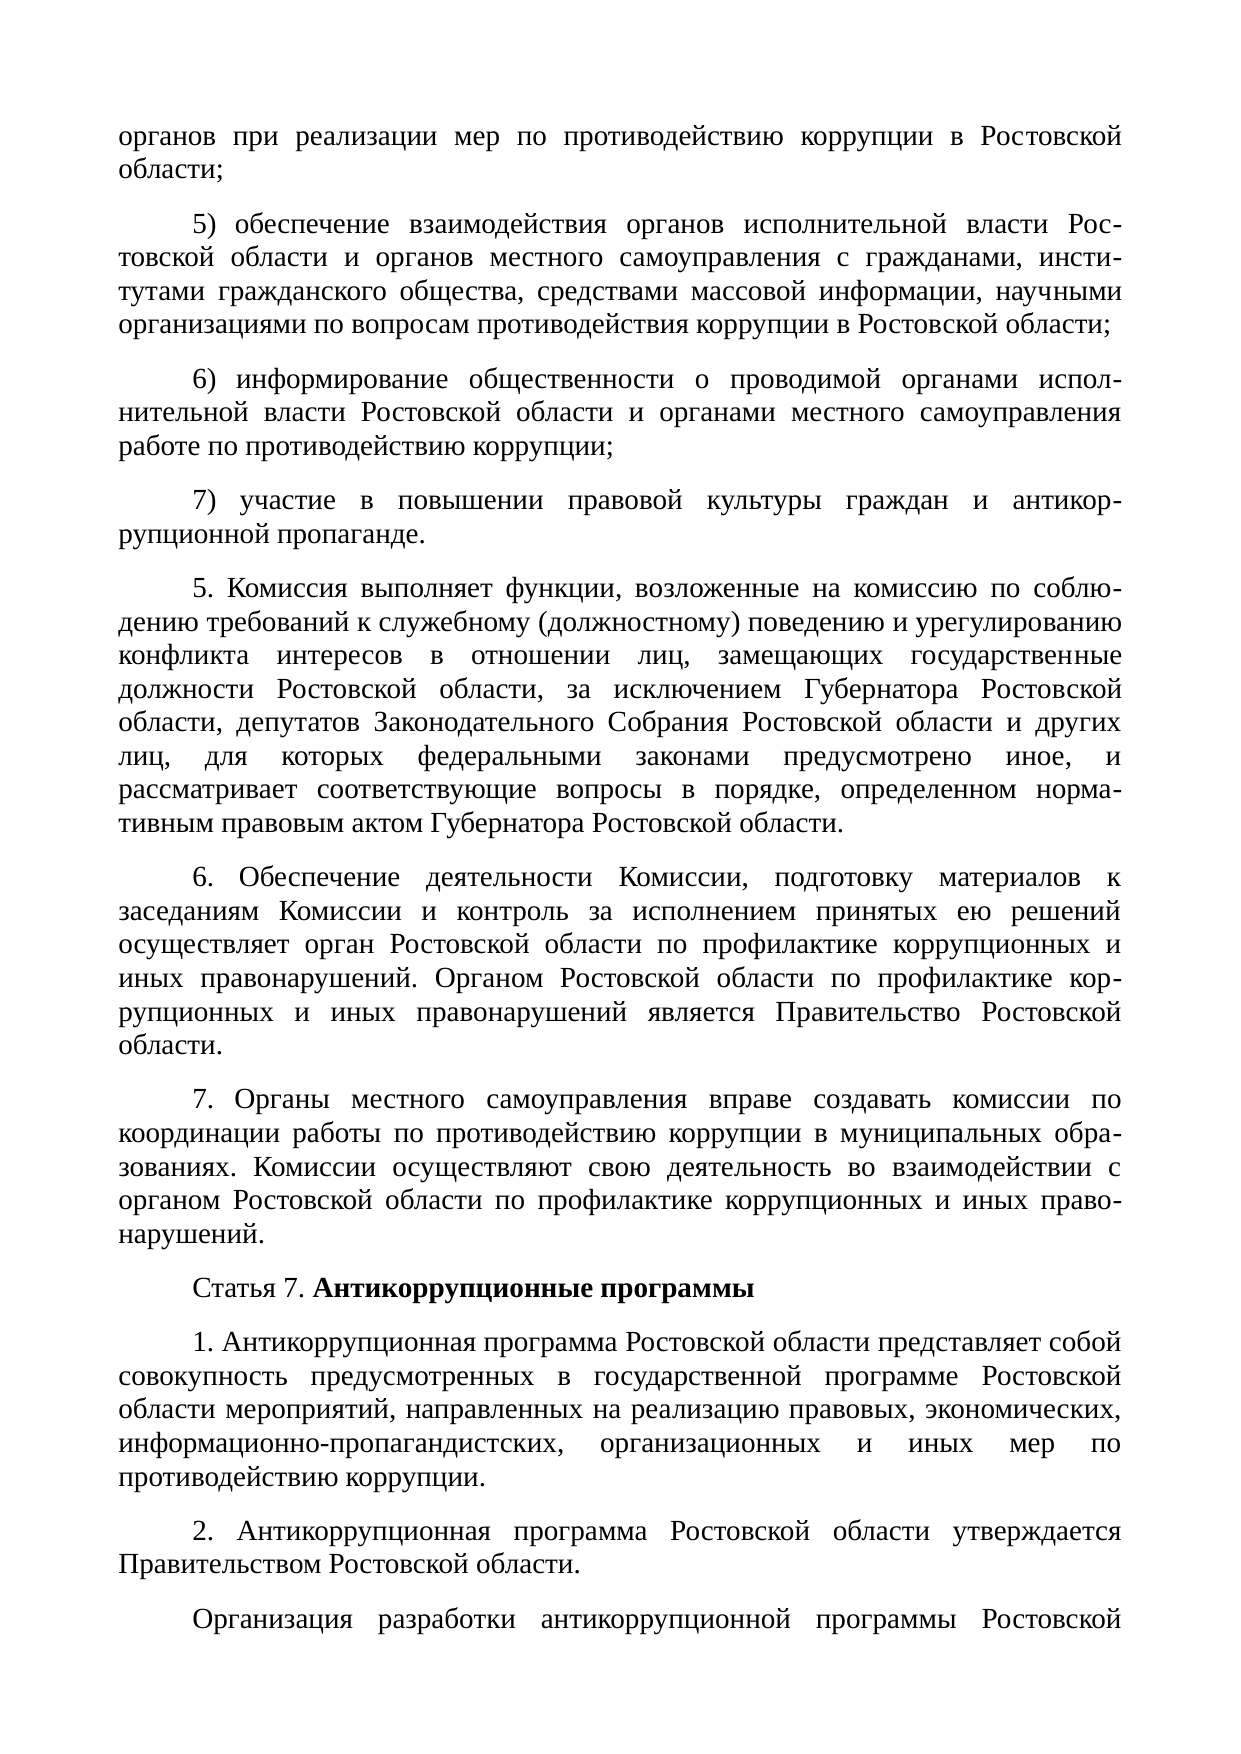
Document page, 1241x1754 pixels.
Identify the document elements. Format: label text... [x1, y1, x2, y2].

text органов при реализации мер по противодействию коррупции в Рос­товской области; [118, 118, 1122, 185]
text Статья 7. Антикоррупционные программы [118, 1270, 1122, 1304]
text 2. Антикоррупционная программа Ростовской области утверждается Правительством Ростовской области. [118, 1513, 1122, 1580]
text 1. Антикоррупционная программа Ростовской области представляет собой совокуп­ность предусмотренных в государственной программе Ростовской области мероприятий, направленных на реализацию правовых, экономических, информационно-пропагандистских, организационных и иных мер по противодействию коррупции. [118, 1324, 1122, 1492]
text Организация разработки антикоррупционной программы Ростовской [118, 1601, 1122, 1634]
text 7) участие в повышении правовой культуры граждан и антикор­рупционной пропаганде. [118, 482, 1122, 549]
text 7. Органы местного самоуправления вправе создавать комиссии по координации работы по противодействию коррупции в муниципальных обра­зованиях. Комиссии осуществляют свою деятельность во взаимодействии с органом Ростовской области по профилактике коррупционных и иных право­нарушений. [118, 1082, 1122, 1249]
text 6. Обеспечение деятельности Комиссии, подготовку материалов к заседаниям Комиссии и контроль за исполнением принятых ею решений осуществляет орган Ростовской области по профилактике коррупционных и иных правонарушений. Органом Ростовской области по профилактике кор­рупционных и иных правонарушений является Правительство Ростовской области. [118, 859, 1122, 1061]
text 5. Комиссия выполняет функции, возложенные на комиссию по соблю­дению требований к служебному (должностному) поведению и урегулиро­ванию конфликта интересов в отношении лиц, замещающих государствен­ные должности Ростовской области, за исключением Губернатора Ростов­ской области, депутатов Законодательного Собрания Ростовской области и других лиц, для которых федеральными законами предусмотрено иное, и рассматривает соответствующие вопросы в порядке, определенном норма­тивным правовым актом Губернатора Ростовской области. [118, 570, 1122, 839]
text 6) информирование общественности о проводимой органами испол­нительной власти Ростовской области и органами местного самоуправления работе по противодействию коррупции; [118, 361, 1122, 462]
text 5) обеспечение взаимодействия органов исполнительной власти Рос­товской области и органов местного самоуправления с гражданами, инсти­тутами гражданского общества, средствами массовой информации, науч­ными организациями по вопросам противодействия коррупции в Ростов­ской области; [118, 206, 1122, 340]
